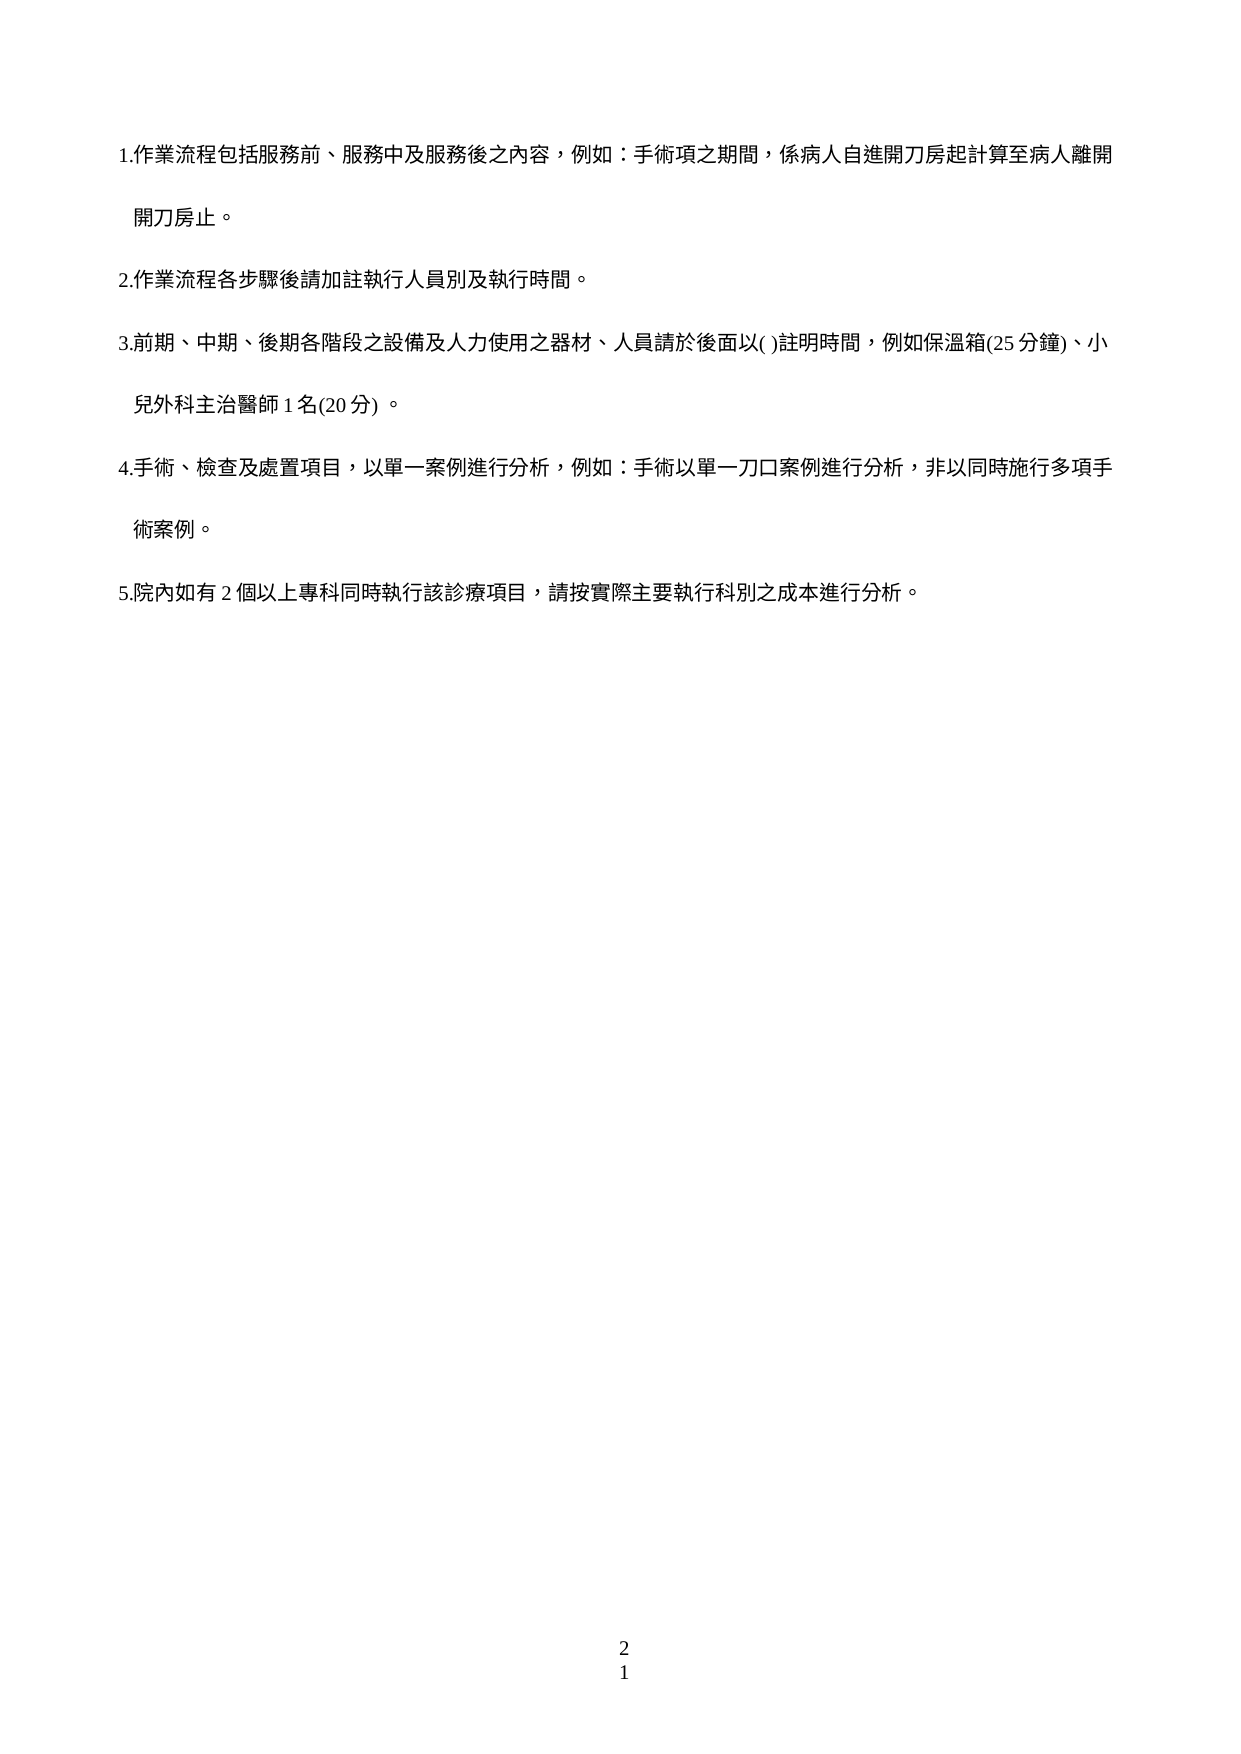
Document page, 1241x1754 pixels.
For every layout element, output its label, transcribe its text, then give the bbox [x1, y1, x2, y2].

text 1.作業流程包括服務前、服務中及服務後之內容，例如：手術項之期間，係病人自進開刀房起計算至病人離開開刀房止。 [118, 112, 1122, 237]
text 2.作業流程各步驟後請加註執行人員別及執行時間。 [118, 237, 1122, 300]
text 3.前期、中期、後期各階段之設備及人力使用之器材、人員請於後面以( )註明時間，例如保溫箱(25分鐘)、小兒外科主治醫師1名(20分) 。 [118, 300, 1122, 425]
text 5.院內如有2個以上專科同時執行該診療項目，請按實際主要執行科別之成本進行分析。 [118, 550, 1122, 612]
text 4.手術、檢查及處置項目，以單一案例進行分析，例如：手術以單一刀口案例進行分析，非以同時施行多項手術案例。 [118, 425, 1122, 550]
